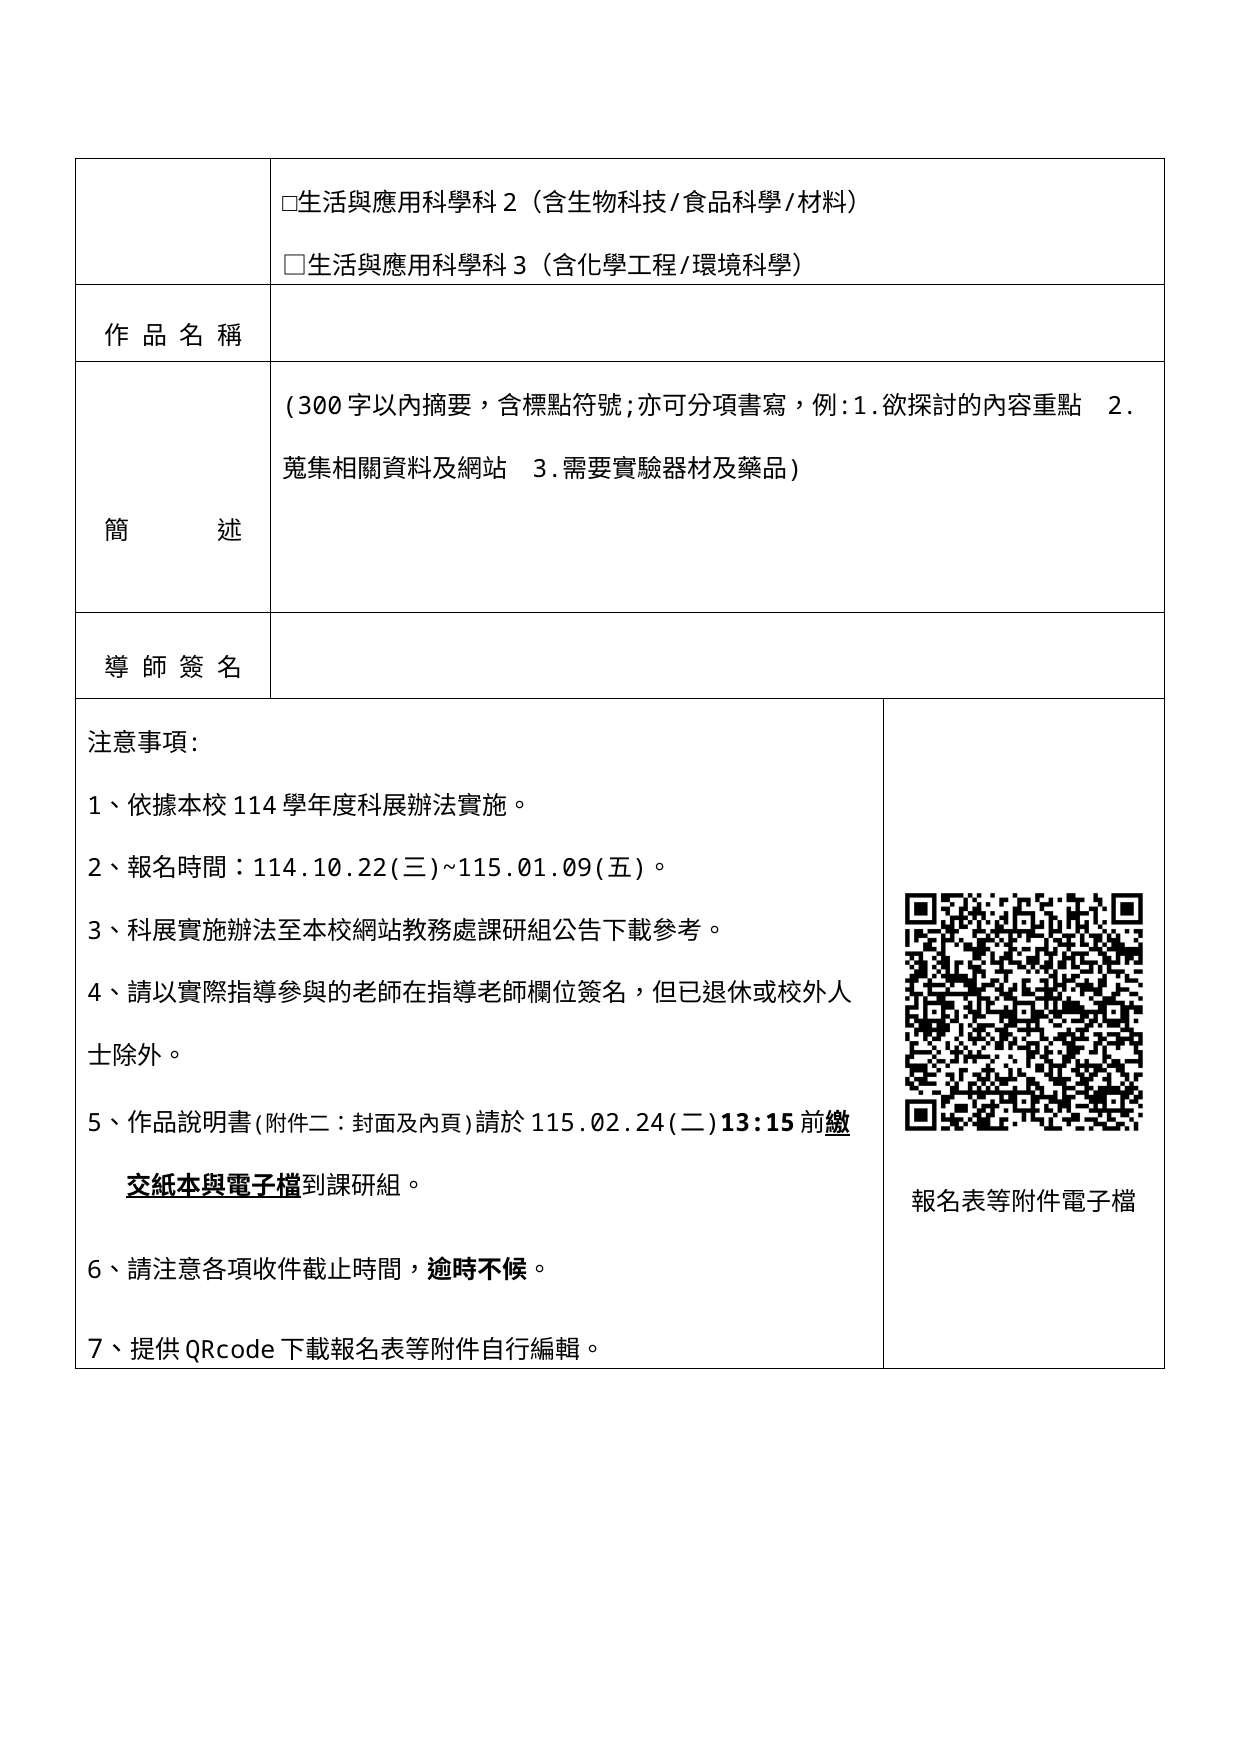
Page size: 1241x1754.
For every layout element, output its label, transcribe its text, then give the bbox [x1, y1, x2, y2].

table_cell [271, 613, 1164, 698]
table_cell 注意事項: 1、依據本校114學年度科展辦法實施。 2、報名時間：114.10.22(三)~115.01.09(五)。 3、科展實施辦法至本校網站教務處課研組公告下載參考。 4、請以實際指導參與的老師在指導老師欄位簽名，但已退休或校外人士除外。 5、作品說明書(附件二：封面及內頁)請於115.02.24(二)13:15前繳交紙本與電子檔到課研組。 6、請注意各項收件截止時間，逾時不候。 7、提供QRcode下載報名表等附件自行編輯。 [76, 699, 883, 1367]
table_cell (300字以內摘要，含標點符號;亦可分項書寫，例:1.欲探討的內容重點 2.蒐集相關資料及網站 3.需要實驗器材及藥品) [271, 362, 1164, 612]
table_cell [271, 285, 1164, 361]
table_cell 導 師 簽 名 [76, 613, 270, 698]
table_cell 報名表等附件電子檔 [884, 699, 1164, 1367]
table_cell □生活與應用科學科2（含生物科技/食品科學/材料） □生活與應用科學科3（含化學工程/環境科學） [271, 159, 1164, 284]
table_cell 簡 述 [76, 362, 270, 612]
table_cell [76, 159, 270, 284]
table_cell 作 品 名 稱 [76, 285, 270, 361]
